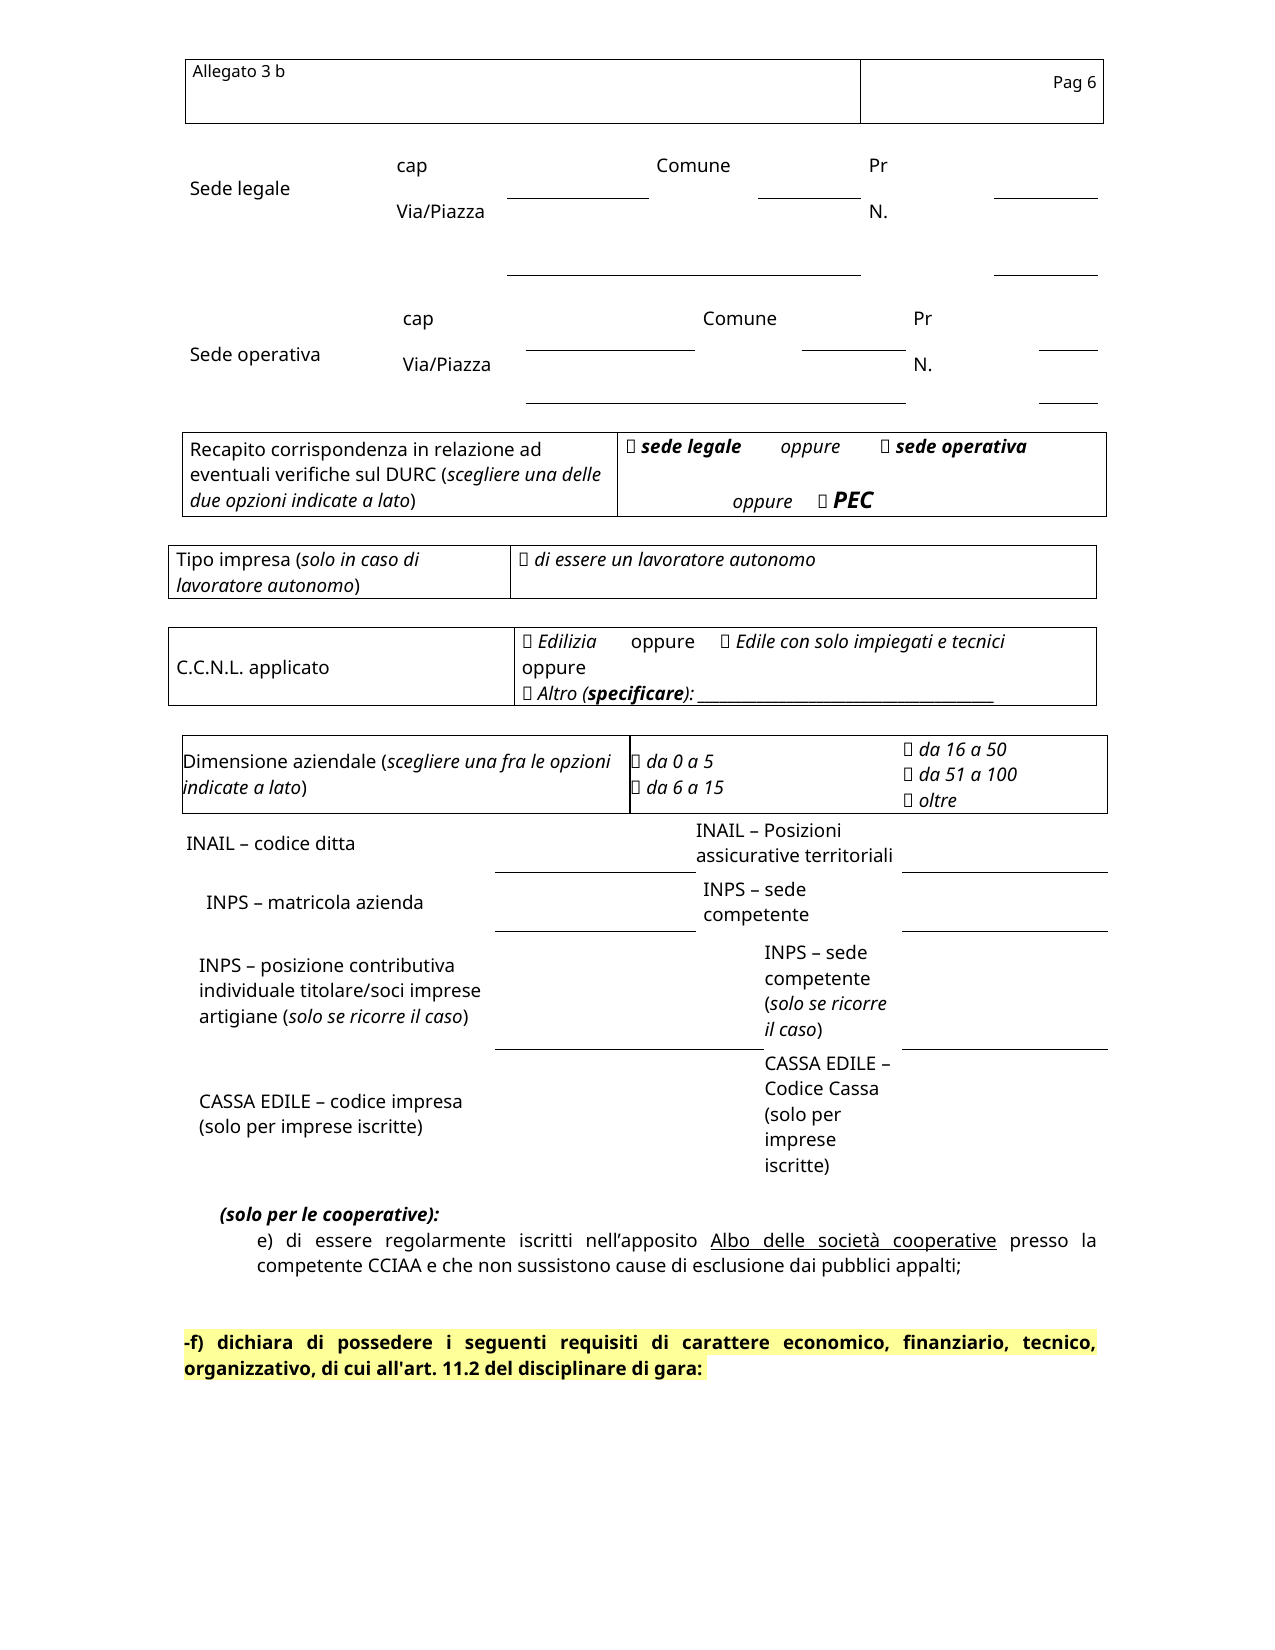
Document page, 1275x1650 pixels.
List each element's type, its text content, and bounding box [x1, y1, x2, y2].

table_cell [1140, 931, 1158, 1049]
table_header  da 16 a 50  da 51 a 100  oltre [902, 736, 1107, 813]
table_cell [902, 1050, 1107, 1178]
table_header  da 0 a 5  da 6 a 15 [631, 736, 902, 813]
table_header Comune [695, 305, 802, 350]
table_cell CASSA EDILE – codice impresa (solo per imprese iscritte) [199, 1049, 495, 1178]
table_cell [1140, 1049, 1158, 1178]
table_cell INPS – posizione contributiva individuale titolare/soci imprese artigiane (solo se ricorre il caso) [199, 931, 495, 1049]
table_header Sede legale [182, 153, 389, 275]
table_header cap [395, 305, 526, 350]
table_header [507, 153, 649, 198]
table_cell Via/Piazza [389, 198, 507, 275]
table_cell [1108, 813, 1140, 872]
table_cell [902, 932, 1107, 1049]
table_cell INAIL – codice ditta [186, 814, 495, 872]
table_cell CASSA EDILE – Codice Cassa (solo per imprese iscritte) [764, 1049, 902, 1178]
table_cell [495, 931, 764, 1049]
table_cell [1108, 931, 1140, 1049]
table_header cap [389, 153, 507, 198]
table_cell Via/Piazza [395, 350, 526, 402]
table_header  sede legale oppure  sede operativa oppure  PEC [618, 433, 1106, 516]
table_header Comune [649, 153, 758, 198]
table_cell INAIL – Posizioni assicurative territoriali [696, 814, 902, 872]
table_header Recapito corrispondenza in relazione ad eventuali verifiche sul DURC (scegliere una delle due opzioni indicate a lato) [183, 433, 617, 516]
table_cell oppure [515, 653, 1096, 679]
table_header [1039, 305, 1098, 350]
table_cell [1140, 813, 1158, 872]
table_cell [182, 814, 186, 872]
table_cell [495, 873, 696, 931]
text (solo per le cooperative): [219, 1202, 1097, 1227]
table_cell [994, 199, 1098, 275]
table_cell [1039, 351, 1098, 402]
table_header [802, 305, 906, 350]
table_header [758, 153, 861, 198]
table_cell [1108, 872, 1140, 931]
table_cell INPS – sede competente (solo se ricorre il caso) [764, 931, 902, 1049]
table_header Sede operativa [182, 305, 395, 402]
table_header  Edilizia oppure  Edile con solo impiegati e tecnici [515, 628, 1096, 653]
table_header  di essere un lavoratore autonomo [511, 546, 1096, 597]
table_header Dimensione aziendale (scegliere una fra le opzioni indicate a lato) [183, 736, 629, 813]
table_cell INPS – sede competente [696, 872, 902, 931]
table_cell [902, 873, 1107, 931]
table_cell [495, 814, 696, 872]
table_cell [1140, 872, 1158, 931]
table_cell INPS – matricola azienda [199, 872, 495, 931]
table_cell [182, 872, 199, 931]
table_cell [902, 814, 1107, 872]
table_cell [182, 1049, 199, 1178]
table_cell  Altro (specificare): ________________________________________ [515, 679, 1096, 705]
table_cell N. [861, 198, 994, 275]
table_header Pr [906, 305, 1039, 350]
table_cell N. [906, 350, 1039, 402]
table_header C.C.N.L. applicato [169, 628, 514, 705]
table_cell [1108, 1049, 1140, 1178]
table_header Pr [861, 153, 994, 198]
table_cell [526, 350, 906, 402]
table_header [526, 305, 695, 350]
text -f) dichiara di possedere i seguenti requisiti di carattere economico, finanziario, tecnico, organizzativo, di cui all'art. 11.2 del disciplinare di gara: [184, 1329, 1097, 1380]
table_cell [507, 198, 861, 275]
text e) di essere regolarmente iscritti nell’apposito Albo delle società cooperative presso la competente CCIAA e che non sussistono cause di esclusione dai pubblici appalti; [257, 1227, 1097, 1278]
table_cell [182, 931, 199, 1049]
table_header [994, 153, 1098, 198]
table_cell [495, 1050, 764, 1178]
table_header Tipo impresa (solo in caso di lavoratore autonomo) [169, 546, 510, 597]
table_header [1108, 735, 1158, 813]
